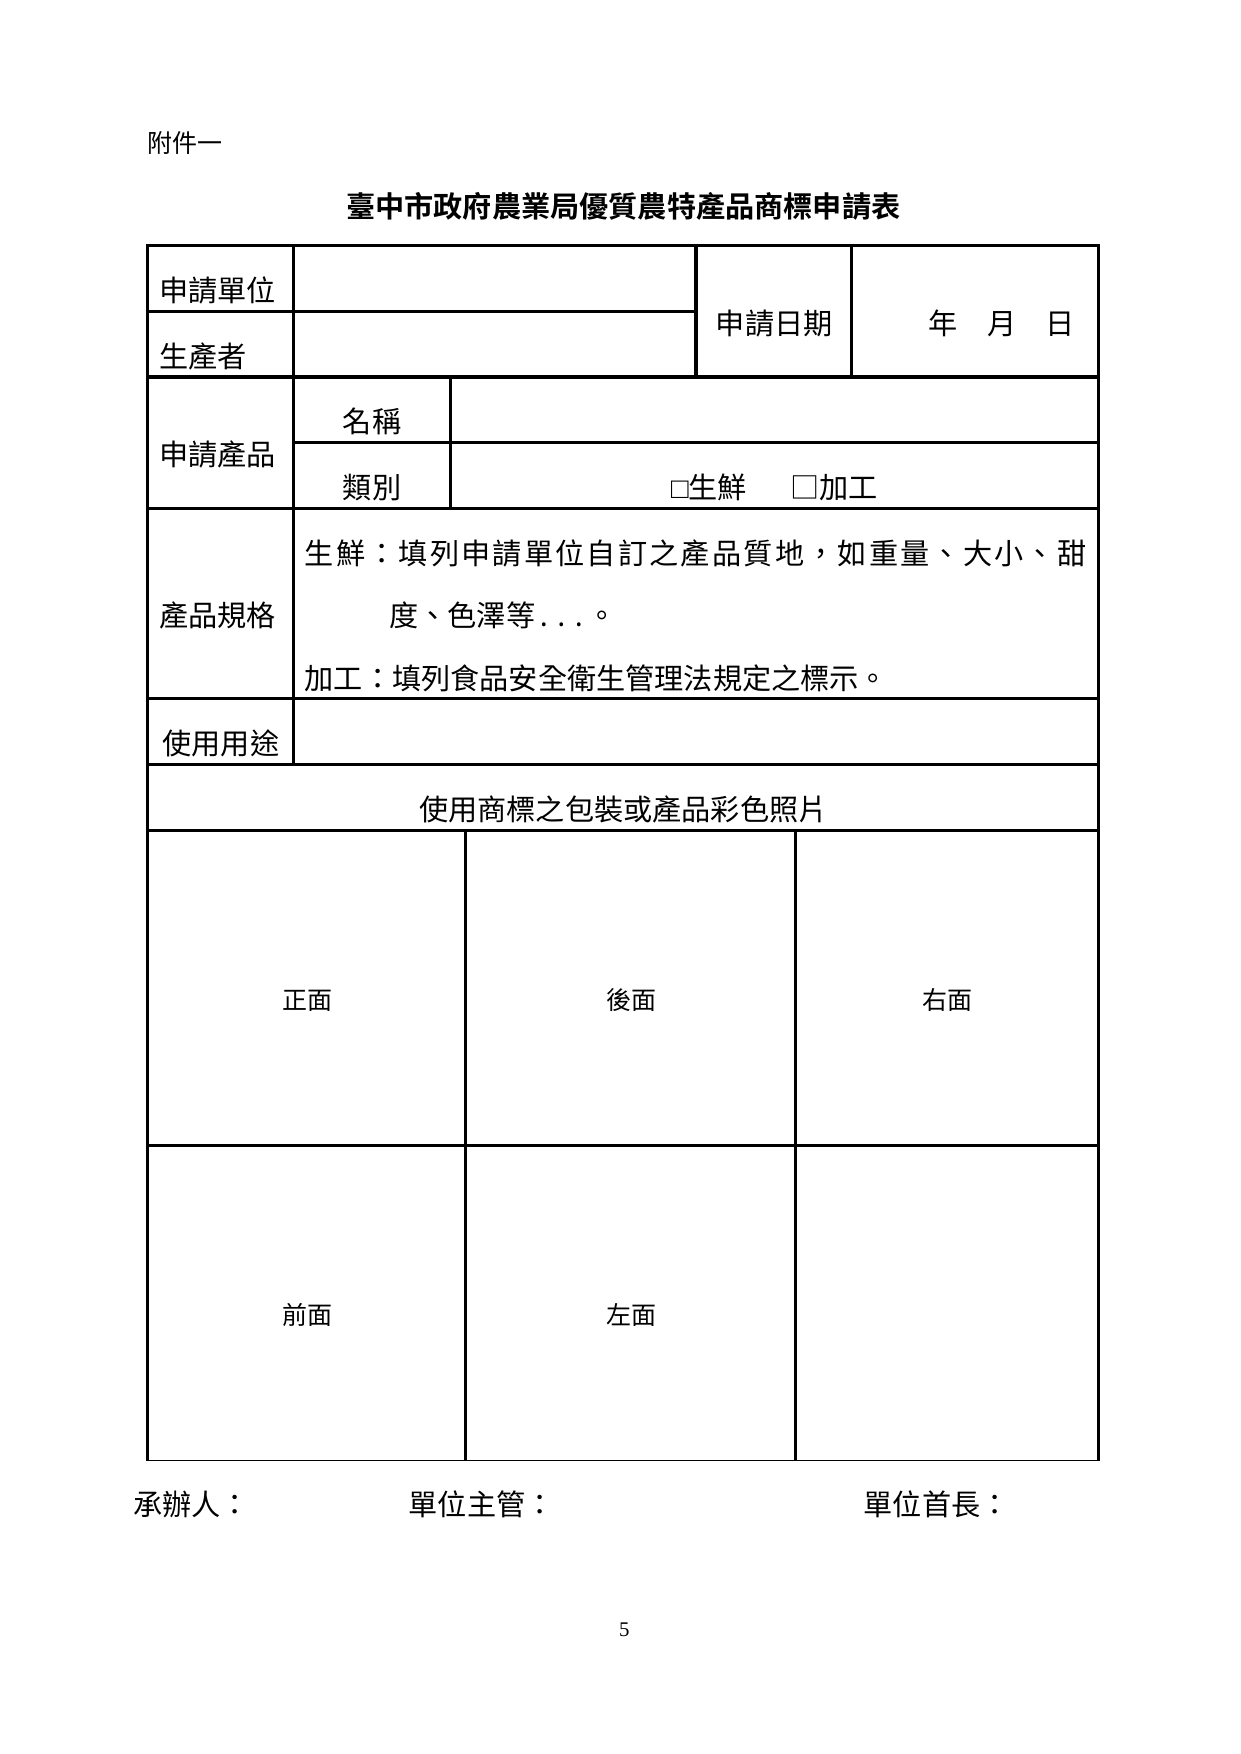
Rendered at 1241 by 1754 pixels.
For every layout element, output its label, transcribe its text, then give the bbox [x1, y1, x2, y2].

text 臺中市政府農業局優質農特產品商標申請表 [148, 163, 1098, 225]
table_cell 名稱 [295, 379, 449, 441]
table_cell 右面 [797, 832, 1097, 1144]
table_cell 生產者 [149, 313, 292, 375]
table_cell 前面 [149, 1147, 464, 1460]
table_cell [797, 1147, 1097, 1460]
table_header 申請單位 [149, 247, 292, 310]
table_header 年 月 日 [853, 247, 1097, 375]
table_cell 產品規格 [149, 510, 292, 697]
table_cell [295, 700, 1097, 763]
table_cell 生鮮：填列申請單位自訂之產品質地，如重量、大小、甜度、色澤等...。 加工：填列食品安全衛生管理法規定之標示。 [295, 510, 1097, 697]
table_header [295, 247, 694, 310]
table_cell 後面 [467, 832, 794, 1144]
table_cell [452, 379, 1097, 441]
text 附件一 [148, 100, 1098, 163]
table_cell 類別 [295, 444, 449, 507]
table_cell [295, 313, 694, 375]
table_header 申請日期 [698, 247, 850, 375]
table_cell 使用用途 [149, 700, 292, 763]
table_cell 使用商標之包裝或產品彩色照片 [149, 766, 1097, 828]
text 承辦人： 單位主管： 單位首長： [133, 1461, 1098, 1523]
table_cell 正面 [149, 832, 464, 1144]
table_cell □生鮮 □加工 [452, 444, 1097, 507]
table_cell 申請產品 [149, 379, 292, 507]
table_cell 左面 [467, 1147, 794, 1460]
